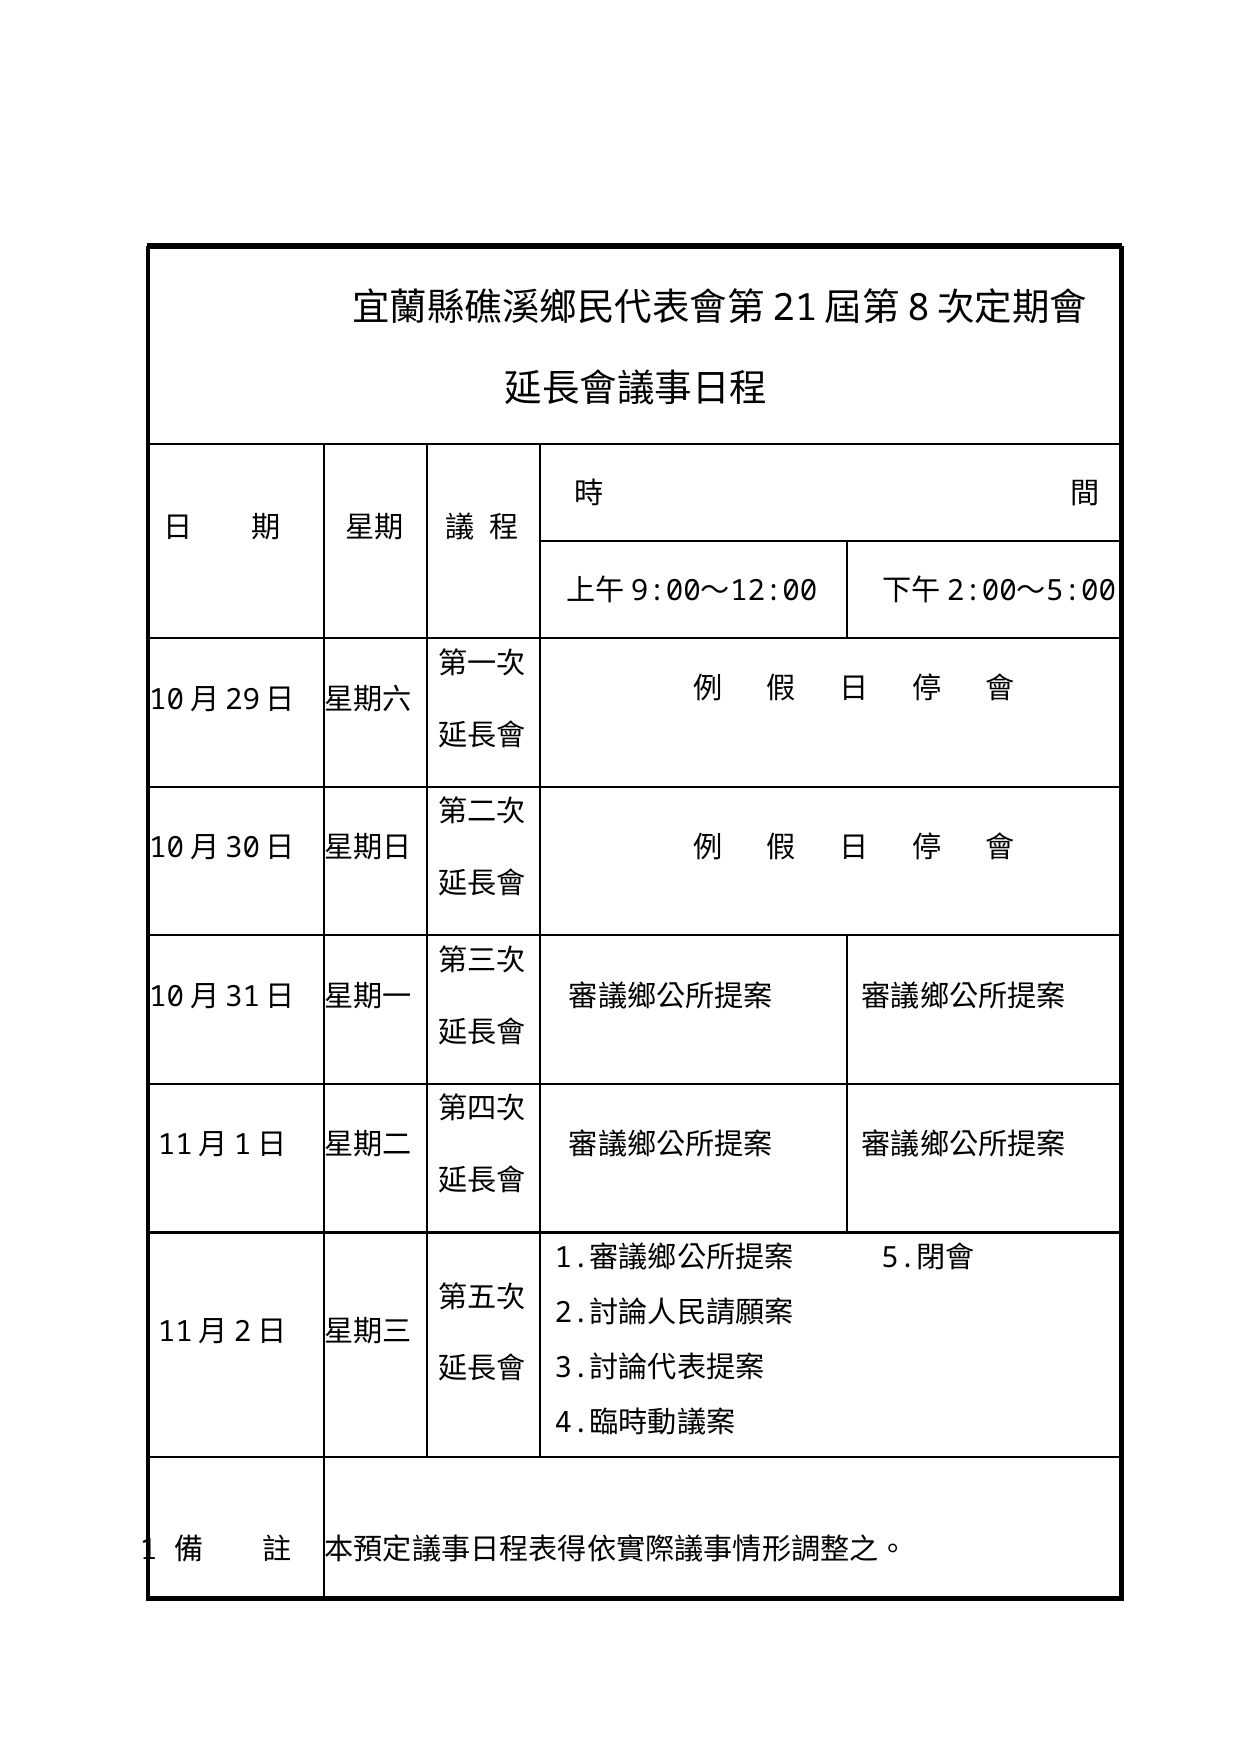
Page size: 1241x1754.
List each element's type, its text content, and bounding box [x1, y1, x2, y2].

table_cell 10月29日 [150, 639, 323, 786]
table_cell 第三次 延長會 [428, 936, 539, 1083]
table_cell 議 程 [428, 445, 539, 637]
table_cell 星期日 [325, 788, 426, 934]
table_cell 審議鄉公所提案 [541, 936, 846, 1083]
table_cell 11月2日 [150, 1234, 323, 1456]
table_header 宜蘭縣礁溪鄉民代表會第21屆第8次定期會 延長會議事日程 [150, 249, 1119, 442]
table_cell 10月31日 [150, 936, 323, 1083]
table_cell 星期三 [325, 1234, 426, 1456]
table_cell 下午2:00～5:00 [848, 542, 1119, 637]
table_cell 星期 [325, 445, 426, 637]
table_cell 例 假 日 停 會 [541, 639, 1119, 786]
table_cell 11月1日 [150, 1085, 323, 1231]
table_cell 審議鄉公所提案 [848, 936, 1119, 1083]
table_cell 審議鄉公所提案 [848, 1085, 1119, 1231]
table_cell 星期六 [325, 639, 426, 786]
table_cell 時 間 [541, 445, 1119, 540]
table_cell 第五次 延長會 [428, 1234, 539, 1456]
table_cell 第二次 延長會 [428, 788, 539, 934]
table_cell 例 假 日 停 會 [541, 788, 1119, 934]
table_cell 日 期 [150, 445, 323, 637]
table_cell 審議鄉公所提案 [541, 1085, 846, 1231]
table_cell 第四次 延長會 [428, 1085, 539, 1231]
table_cell 1.審議鄉公所提案 5.閉會 2.討論人民請願案 3.討論代表提案 4.臨時動議案 [541, 1234, 1119, 1456]
table_cell 1 備 註 [150, 1458, 323, 1596]
table_cell 本預定議事日程表得依實際議事情形調整之。 [325, 1458, 1119, 1596]
table_cell 星期二 [325, 1085, 426, 1231]
table_cell 星期一 [325, 936, 426, 1083]
table_cell 10月30日 [150, 788, 323, 934]
table_cell 第一次 延長會 [428, 639, 539, 786]
table_cell 上午9:00～12:00 [541, 542, 846, 637]
